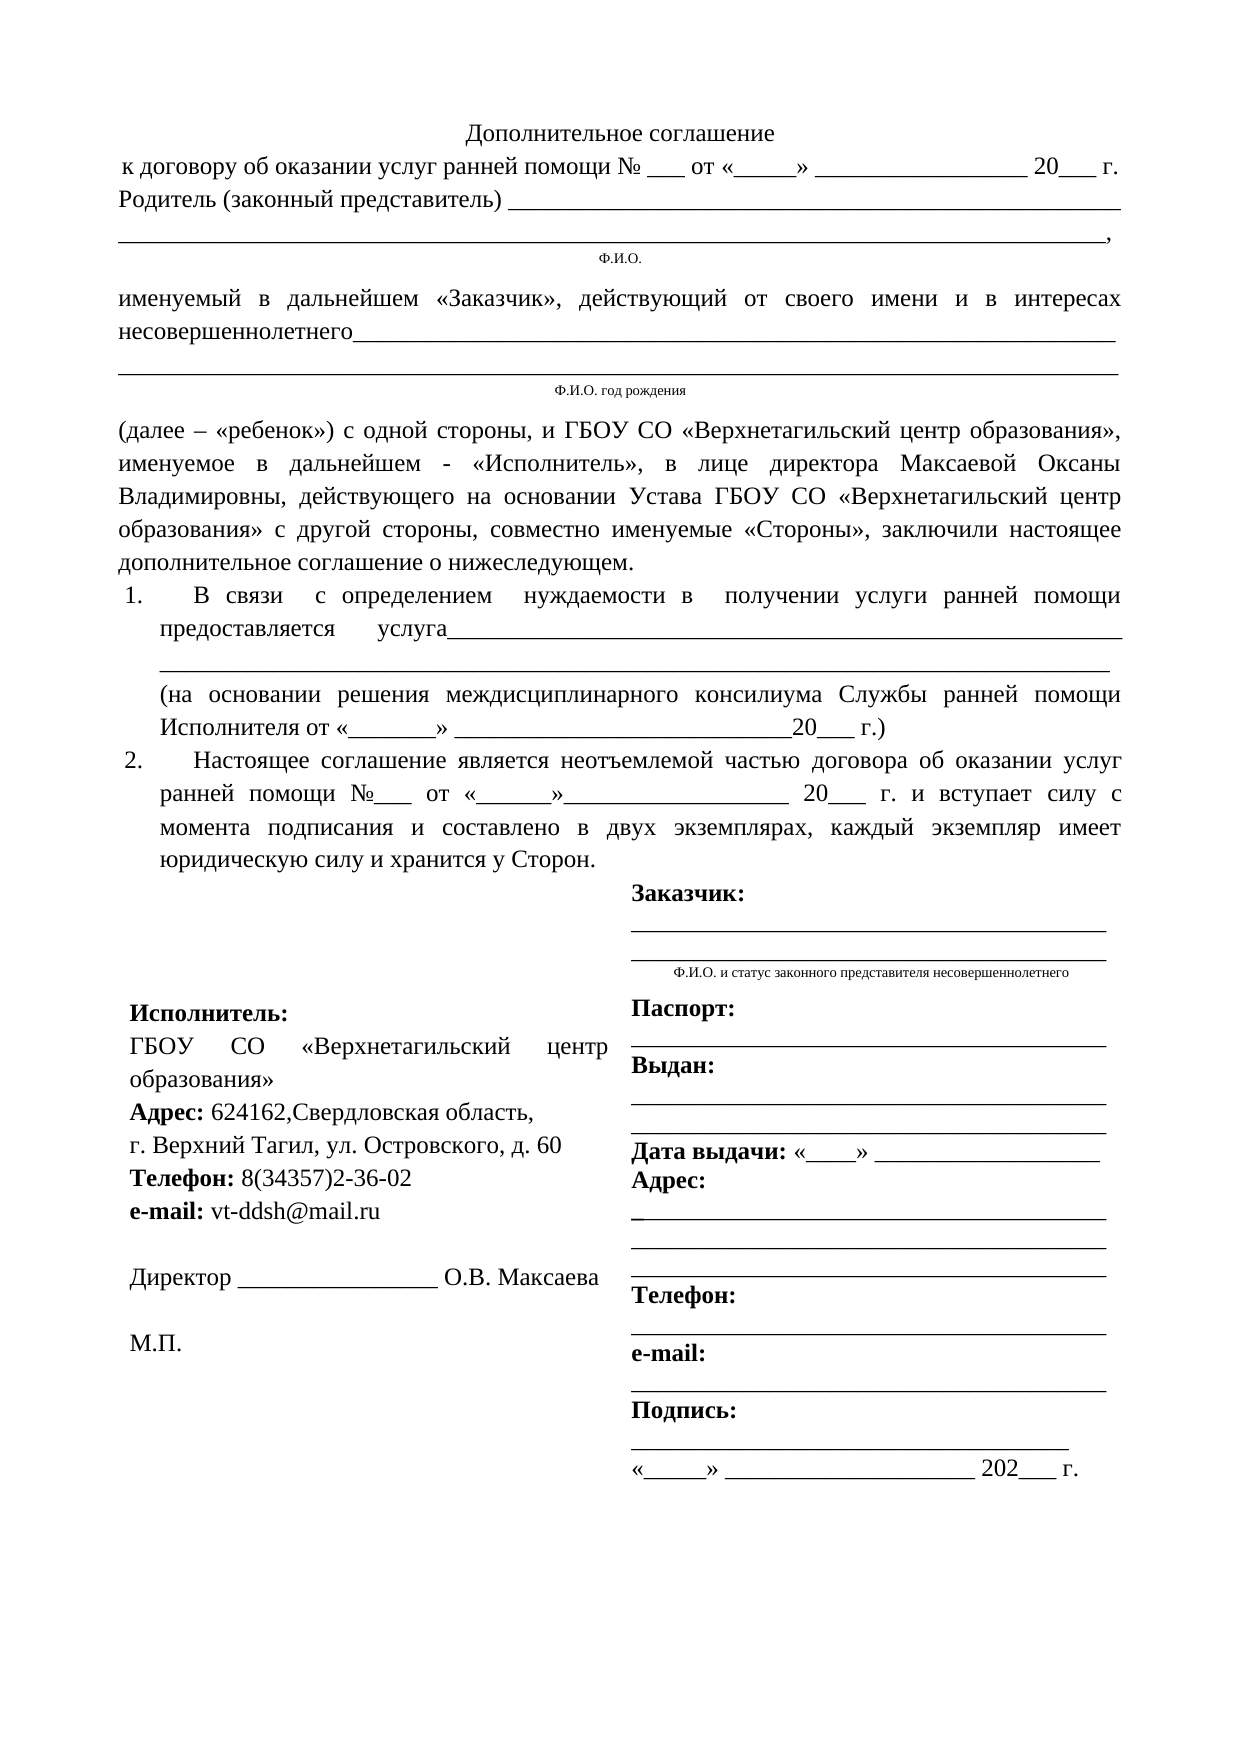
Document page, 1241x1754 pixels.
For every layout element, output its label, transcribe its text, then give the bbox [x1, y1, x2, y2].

list В связи с определением нуждаемости в получении услуги ранней помощи предоставляется услуга______________________________________________________ ____________________________________________________________________________ (на основании решения междисциплинарного консилиума Службы ранней помощи Исполнителя от «_______» ___________________________20___ г.) [124, 580, 1122, 741]
text Ф.И.О. год рождения [118, 382, 1122, 411]
list Настоящее соглашение является неотъемлемой частью договора об оказании услуг ранней помощи №___ от «______»__________________ 20___ г. и вступает силу с момента подписания и составлено в двух экземплярах, каждый экземпляр имеет юридическую силу и хранится у Сторон. [124, 746, 1122, 873]
text к договору об оказании услуг ранней помощи № ___ от «_____» _________________ 20___ г. [118, 151, 1122, 180]
table_header Исполнитель: ГБОУ СО «Верхнетагильский центр образования» Адрес: 624162,Свердловская область, г. Верхний Тагил, ул. Островского, д. 60 Телефон: 8(34357)2-36-02 e-mail: vt-ddsh@mail.ru Директор ________________ О.В. Максаева М.П. [118, 878, 620, 1481]
text Родитель (законный представитель) _________________________________________________ [118, 184, 1122, 213]
text _______________________________________________________________________________, [118, 217, 1122, 246]
text Дополнительное соглашение [118, 118, 1122, 147]
text именуемый в дальнейшем «Заказчик», действующий от своего имени и в интересах несовершеннолетнего_____________________________________________________________________________________________________________________________________________ [118, 283, 1122, 378]
text (далее – «ребенок») с одной стороны, и ГБОУ СО «Верхнетагильский центр образования», именуемое в дальнейшем - «Исполнитель», в лице директора Максаевой Оксаны Владимировны, действующего на основании Устава ГБОУ СО «Верхнетагильский центр образования» с другой стороны, совместно именуемые «Стороны», заключили настоящее дополнительное соглашение о нижеследующем. [118, 415, 1122, 576]
table_header Заказчик: ______________________________________ ______________________________________ Ф.И.О. и статус законного представителя несовершеннолетнего Паспорт: ______________________________________ Выдан: ______________________________________ ______________________________________ Дата выдачи: «____» __________________ Адрес: ______________________________________ ____________________________________________________________________________ Телефон: ______________________________________ e-mail: ______________________________________ Подпись: ___________________________________ «_____» ____________________ 202___ г. [620, 878, 1122, 1481]
text Ф.И.О. [118, 250, 1122, 279]
